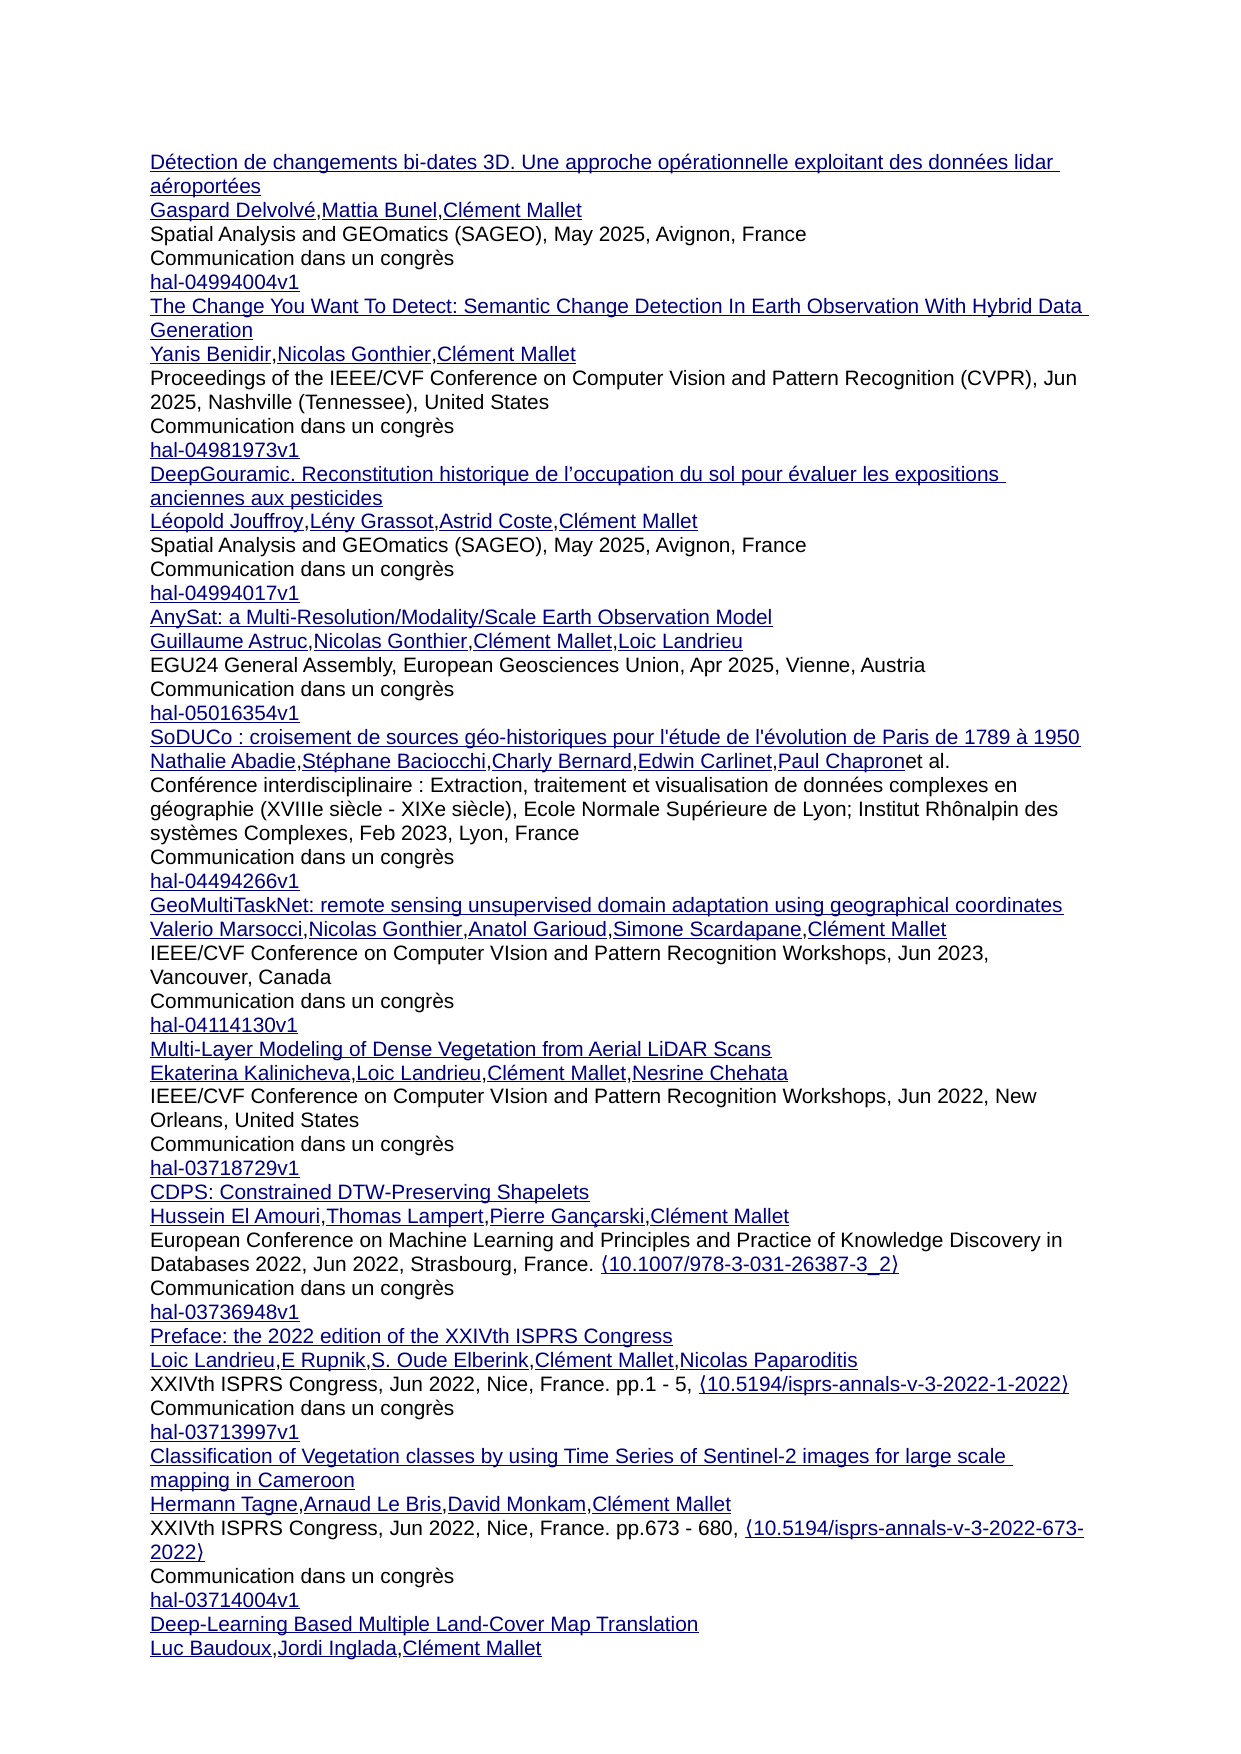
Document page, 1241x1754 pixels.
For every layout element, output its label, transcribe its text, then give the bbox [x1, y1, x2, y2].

table_cell GeoMultiTaskNet: remote sensing unsupervised domain adaptation using geographical coordinates Valerio Marsocci,Nicolas Gonthier,Anatol Garioud,Simone Scardapane,Clément Mallet IEEE/CVF Conference on Computer VIsion and Pattern Recognition Workshops, Jun 2023, Vancouver, Canada Communication dans un congrès hal-04114130v1 [150, 893, 1090, 1036]
table_cell Classification of Vegetation classes by using Time Series of Sentinel-2 images for large scale mapping in Cameroon Hermann Tagne,Arnaud Le Bris,David Monkam,Clément Mallet XXIVth ISPRS Congress, Jun 2022, Nice, France. pp.673 - 680, ⟨10.5194/isprs-annals-v-3-2022-673-2022⟩ Communication dans un congrès hal-03714004v1 [150, 1444, 1090, 1611]
table_cell AnySat: a Multi-Resolution/Modality/Scale Earth Observation Model Guillaume Astruc,Nicolas Gonthier,Clément Mallet,Loic Landrieu EGU24 General Assembly, European Geosciences Union, Apr 2025, Vienne, Austria Communication dans un congrès hal-05016354v1 [150, 605, 1090, 725]
table_cell SoDUCo : croisement de sources géo-historiques pour l'étude de l'évolution de Paris de 1789 à 1950 Nathalie Abadie,Stéphane Baciocchi,Charly Bernard,Edwin Carlinet,Paul Chapronet al. Conférence interdisciplinaire : Extraction, traitement et visualisation de données complexes en géographie (XVIIIe siècle - XIXe siècle), Ecole Normale Supérieure de Lyon; Institut Rhônalpin des systèmes Complexes, Feb 2023, Lyon, France Communication dans un congrès hal-04494266v1 [150, 725, 1090, 893]
table_cell Multi-Layer Modeling of Dense Vegetation from Aerial LiDAR Scans Ekaterina Kalinicheva,Loic Landrieu,Clément Mallet,Nesrine Chehata IEEE/CVF Conference on Computer VIsion and Pattern Recognition Workshops, Jun 2022, New Orleans, United States Communication dans un congrès hal-03718729v1 [150, 1036, 1090, 1180]
table_cell Détection de changements bi-dates 3D. Une approche opérationnelle exploitant des données lidar aéroportées Gaspard Delvolvé,Mattia Bunel,Clément Mallet Spatial Analysis and GEOmatics (SAGEO), May 2025, Avignon, France Communication dans un congrès hal-04994004v1 [150, 150, 1090, 294]
table_cell DeepGouramic. Reconstitution historique de l’occupation du sol pour évaluer les expositions anciennes aux pesticides Léopold Jouffroy,Lény Grassot,Astrid Coste,Clément Mallet Spatial Analysis and GEOmatics (SAGEO), May 2025, Avignon, France Communication dans un congrès hal-04994017v1 [150, 461, 1090, 605]
table_cell Deep-Learning Based Multiple Land-Cover Map Translation Luc Baudoux,Jordi Inglada,Clément Mallet [150, 1611, 1090, 1659]
table_cell Preface: the 2022 edition of the XXIVth ISPRS Congress Loic Landrieu,E Rupnik,S. Oude Elberink,Clément Mallet,Nicolas Paparoditis XXIVth ISPRS Congress, Jun 2022, Nice, France. pp.1 - 5, ⟨10.5194/isprs-annals-v-3-2022-1-2022⟩ Communication dans un congrès hal-03713997v1 [150, 1324, 1090, 1444]
table_cell The Change You Want To Detect: Semantic Change Detection In Earth Observation With Hybrid Data Generation Yanis Benidir,Nicolas Gonthier,Clément Mallet Proceedings of the IEEE/CVF Conference on Computer Vision and Pattern Recognition (CVPR), Jun 2025, Nashville (Tennessee), United States Communication dans un congrès hal-04981973v1 [150, 294, 1090, 461]
table_cell CDPS: Constrained DTW-Preserving Shapelets Hussein El Amouri,Thomas Lampert,Pierre Gançarski,Clément Mallet European Conference on Machine Learning and Principles and Practice of Knowledge Discovery in Databases 2022, Jun 2022, Strasbourg, France. ⟨10.1007/978-3-031-26387-3_2⟩ Communication dans un congrès hal-03736948v1 [150, 1180, 1090, 1324]
